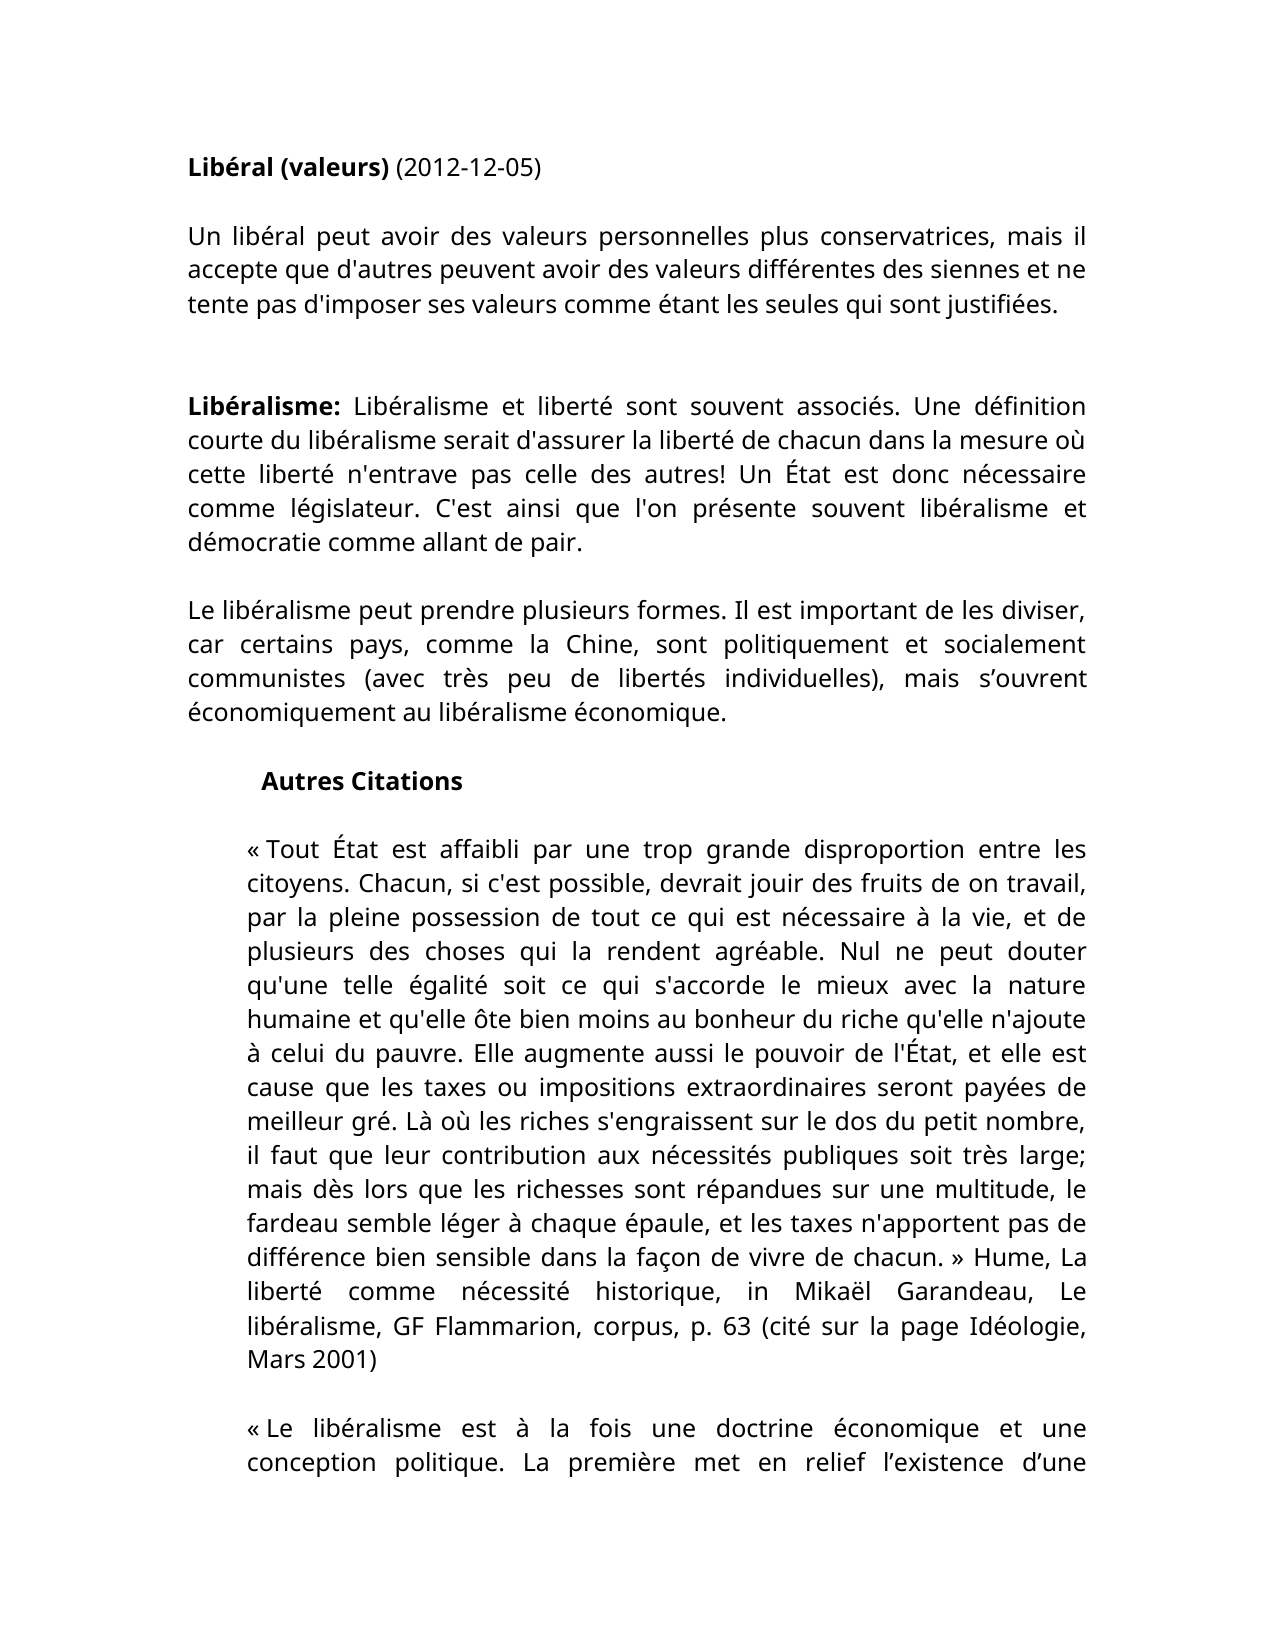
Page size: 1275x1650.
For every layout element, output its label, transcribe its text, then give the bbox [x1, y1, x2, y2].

text Autres Citations [187, 763, 1087, 797]
text Le libéralisme peut prendre plusieurs formes. Il est important de les diviser, car certains pays, comme la Chine, sont politiquement et socialement communistes (avec très peu de libertés individuelles), mais s’ouvrent économiquement au libéralisme économique. [187, 593, 1087, 729]
text Libéral (valeurs) (2012-12-05) [187, 150, 1087, 184]
text « Tout État est affaibli par une trop grande disproportion entre les citoyens. Chacun, si c'est possible, devrait jouir des fruits de on travail, par la pleine possession de tout ce qui est nécessaire à la vie, et de plusieurs des choses qui la rendent agréable. Nul ne peut douter qu'une telle égalité soit ce qui s'accorde le mieux avec la nature humaine et qu'elle ôte bien moins au bonheur du riche qu'elle n'ajoute à celui du pauvre. Elle augmente aussi le pouvoir de l'État, et elle est cause que les taxes ou impositions extraordinaires seront payées de meilleur gré. Là où les riches s'engraissent sur le dos du petit nombre, il faut que leur contribution aux nécessités publiques soit très large; mais dès lors que les richesses sont répandues sur une multitude, le fardeau semble léger à chaque épaule, et les taxes n'apportent pas de différence bien sensible dans la façon de vivre de chacun. » Hume, La liberté comme nécessité historique, in Mikaël Garandeau, Le libéralisme, GF Flammarion, corpus, p. 63 (cité sur la page Idéologie, Mars 2001) [247, 831, 1087, 1376]
text « Le libéralisme est à la fois une doctrine économique et une conception politique. La première met en relief l’existence d’une [247, 1410, 1087, 1478]
text Libéralisme: Libéralisme et liberté sont souvent associés. Une définition courte du libéralisme serait d'assurer la liberté de chacun dans la mesure où cette liberté n'entrave pas celle des autres! Un État est donc nécessaire comme législateur. C'est ainsi que l'on présente souvent libéralisme et démocratie comme allant de pair. [187, 388, 1087, 559]
text Un libéral peut avoir des valeurs personnelles plus conservatrices, mais il accepte que d'autres peuvent avoir des valeurs différentes des siennes et ne tente pas d'imposer ses valeurs comme étant les seules qui sont justifiées. [187, 218, 1087, 320]
